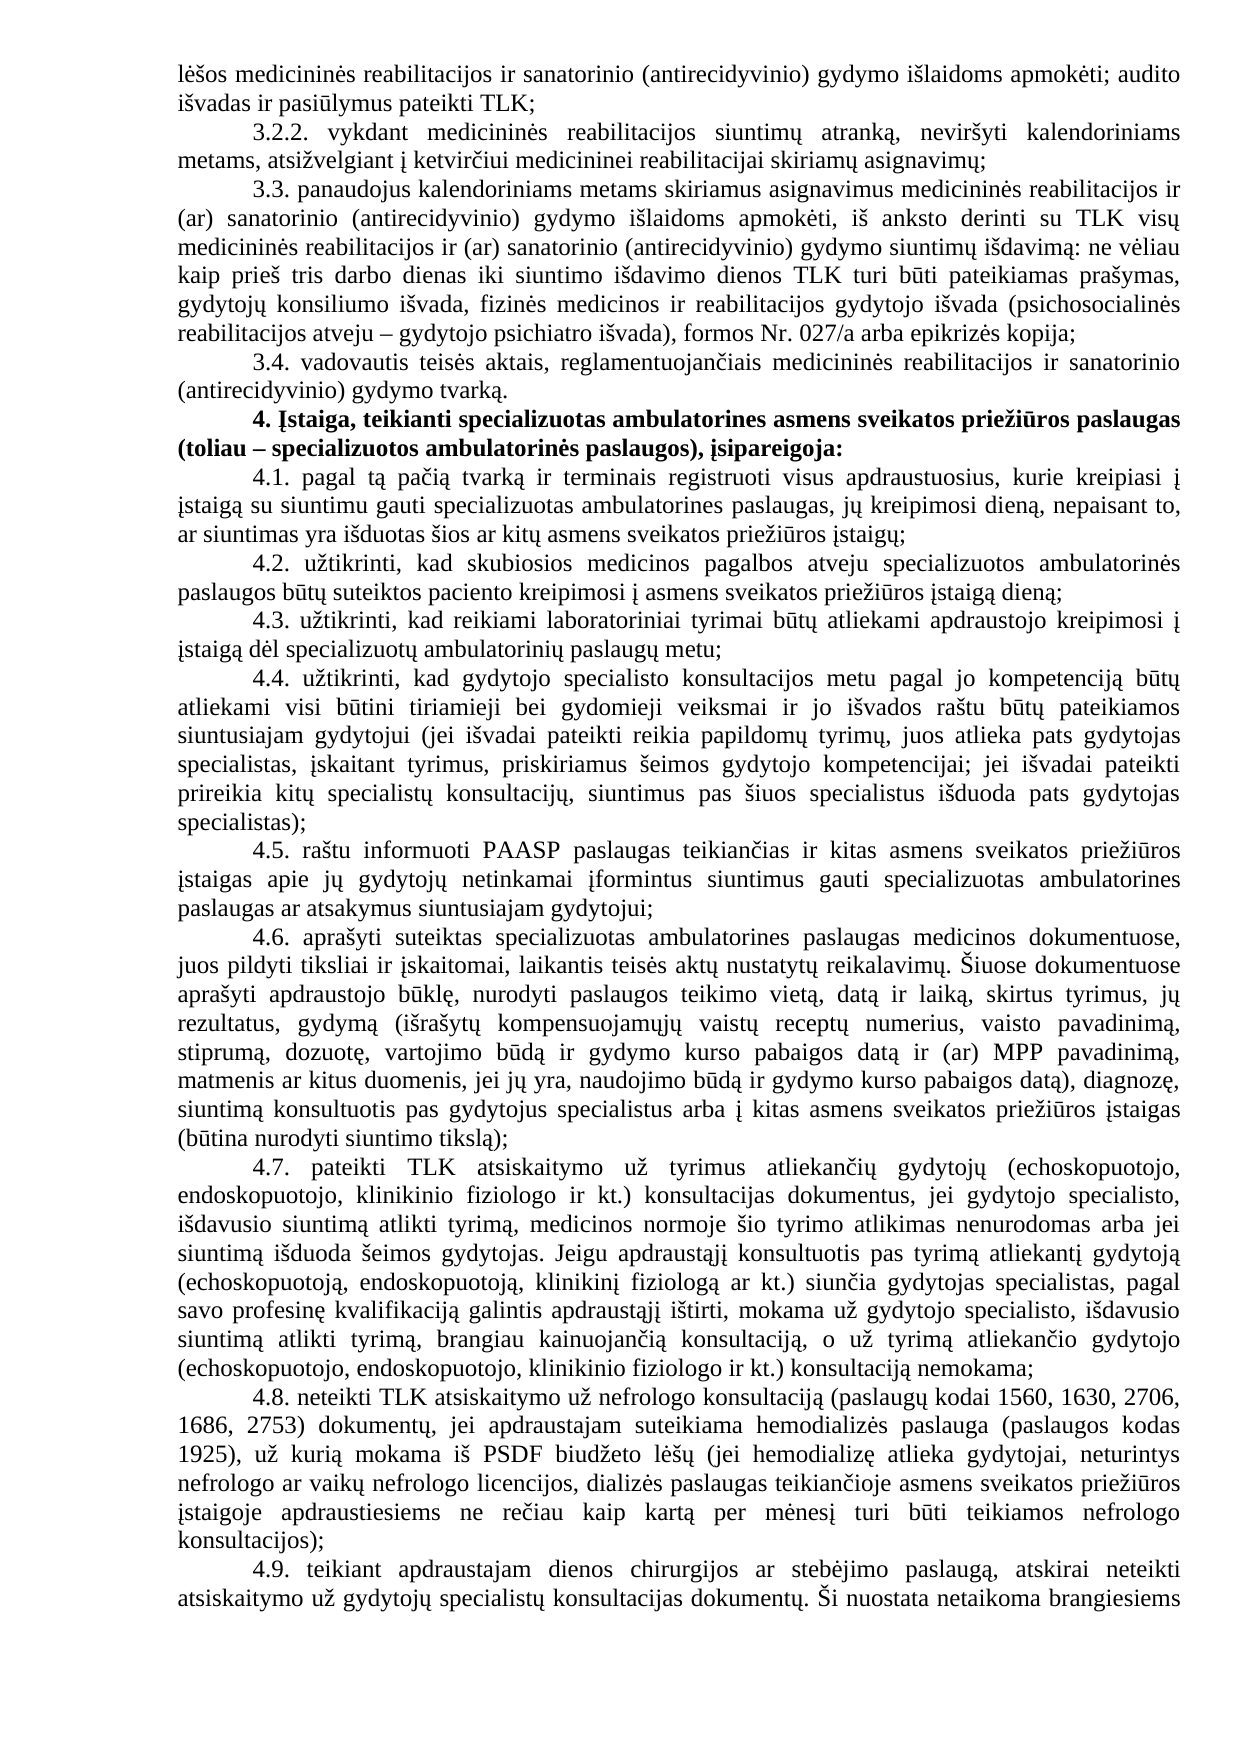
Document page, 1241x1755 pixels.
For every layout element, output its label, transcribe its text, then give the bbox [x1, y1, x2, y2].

text 4.2. užtikrinti, kad skubiosios medicinos pagalbos atveju specializuotos ambulatorinės paslaugos būtų suteiktos paciento kreipimosi į asmens sveikatos priežiūros įstaigą dieną; [177, 548, 1181, 605]
text 4.3. užtikrinti, kad reikiami laboratoriniai tyrimai būtų atliekami apdraustojo kreipimosi į įstaigą dėl specializuotų ambulatorinių paslaugų metu; [177, 605, 1181, 663]
text 4.1. pagal tą pačią tvarką ir terminais registruoti visus apdraustuosius, kurie kreipiasi į įstaigą su siuntimu gauti specializuotas ambulatorines paslaugas, jų kreipimosi dieną, nepaisant to, ar siuntimas yra išduotas šios ar kitų asmens sveikatos priežiūros įstaigų; [177, 462, 1181, 548]
text 4.6. aprašyti suteiktas specializuotas ambulatorines paslaugas medicinos dokumentuose, juos pildyti tiksliai ir įskaitomai, laikantis teisės aktų nustatytų reikalavimų. Šiuose dokumentuose aprašyti apdraustojo būklę, nurodyti paslaugos teikimo vietą, datą ir laiką, skirtus tyrimus, jų rezultatus, gydymą (išrašytų kompensuojamųjų vaistų receptų numerius, vaisto pavadinimą, stiprumą, dozuotę, vartojimo būdą ir gydymo kurso pabaigos datą ir (ar) MPP pavadinimą, matmenis ar kitus duomenis, jei jų yra, naudojimo būdą ir gydymo kurso pabaigos datą), diagnozę, siuntimą konsultuotis pas gydytojus specialistus arba į kitas asmens sveikatos priežiūros įstaigas (būtina nurodyti siuntimo tikslą); [177, 922, 1181, 1152]
text 4.7. pateikti TLK atsiskaitymo už tyrimus atliekančių gydytojų (echoskopuotojo, endoskopuotojo, klinikinio fiziologo ir kt.) konsultacijas dokumentus, jei gydytojo specialisto, išdavusio siuntimą atlikti tyrimą, medicinos normoje šio tyrimo atlikimas nenurodomas arba jei siuntimą išduoda šeimos gydytojas. Jeigu apdraustąjį konsultuotis pas tyrimą atliekantį gydytoją (echoskopuotoją, endoskopuotoją, klinikinį fiziologą ar kt.) siunčia gydytojas specialistas, pagal savo profesinę kvalifikaciją galintis apdraustąjį ištirti, mokama už gydytojo specialisto, išdavusio siuntimą atlikti tyrimą, brangiau kainuojančią konsultaciją, o už tyrimą atliekančio gydytojo (echoskopuotojo, endoskopuotojo, klinikinio fiziologo ir kt.) konsultaciją nemokama; [177, 1152, 1181, 1382]
text 4. Įstaiga, teikianti specializuotas ambulatorines asmens sveikatos priežiūros paslaugas (toliau – specializuotos ambulatorinės paslaugos), įsipareigoja: [177, 404, 1181, 462]
text lėšos medicininės reabilitacijos ir sanatorinio (antirecidyvinio) gydymo išlaidoms apmokėti; audito išvadas ir pasiūlymus pateikti TLK; [177, 59, 1181, 117]
text 3.3. panaudojus kalendoriniams metams skiriamus asignavimus medicininės reabilitacijos ir (ar) sanatorinio (antirecidyvinio) gydymo išlaidoms apmokėti, iš anksto derinti su TLK visų medicininės reabilitacijos ir (ar) sanatorinio (antirecidyvinio) gydymo siuntimų išdavimą: ne vėliau kaip prieš tris darbo dienas iki siuntimo išdavimo dienos TLK turi būti pateikiamas prašymas, gydytojų konsiliumo išvada, fizinės medicinos ir reabilitacijos gydytojo išvada (psichosocialinės reabilitacijos atveju – gydytojo psichiatro išvada), formos Nr. 027/a arba epikrizės kopija; [177, 174, 1181, 347]
text 3.2.2. vykdant medicininės reabilitacijos siuntimų atranką, neviršyti kalendoriniams metams, atsižvelgiant į ketvirčiui medicininei reabilitacijai skiriamų asignavimų; [177, 117, 1181, 174]
text 4.4. užtikrinti, kad gydytojo specialisto konsultacijos metu pagal jo kompetenciją būtų atliekami visi būtini tiriamieji bei gydomieji veiksmai ir jo išvados raštu būtų pateikiamos siuntusiajam gydytojui (jei išvadai pateikti reikia papildomų tyrimų, juos atlieka pats gydytojas specialistas, įskaitant tyrimus, priskiriamus šeimos gydytojo kompetencijai; jei išvadai pateikti prireikia kitų specialistų konsultacijų, siuntimus pas šiuos specialistus išduoda pats gydytojas specialistas); [177, 663, 1181, 835]
text 4.8. neteikti TLK atsiskaitymo už nefrologo konsultaciją (paslaugų kodai 1560, 1630, 2706, 1686, 2753) dokumentų, jei apdraustajam suteikiama hemodializės paslauga (paslaugos kodas 1925), už kurią mokama iš PSDF biudžeto lėšų (jei hemodializę atlieka gydytojai, neturintys nefrologo ar vaikų nefrologo licencijos, dializės paslaugas teikiančioje asmens sveikatos priežiūros įstaigoje apdraustiesiems ne rečiau kaip kartą per mėnesį turi būti teikiamos nefrologo konsultacijos); [177, 1382, 1181, 1554]
text 4.9. teikiant apdraustajam dienos chirurgijos ar stebėjimo paslaugą, atskirai neteikti atsiskaitymo už gydytojų specialistų konsultacijas dokumentų. Ši nuostata netaikoma brangiesiems [177, 1554, 1181, 1612]
text 4.5. raštu informuoti PAASP paslaugas teikiančias ir kitas asmens sveikatos priežiūros įstaigas apie jų gydytojų netinkamai įformintus siuntimus gauti specializuotas ambulatorines paslaugas ar atsakymus siuntusiajam gydytojui; [177, 835, 1181, 922]
text 3.4. vadovautis teisės aktais, reglamentuojančiais medicininės reabilitacijos ir sanatorinio (antirecidyvinio) gydymo tvarką. [177, 347, 1181, 404]
